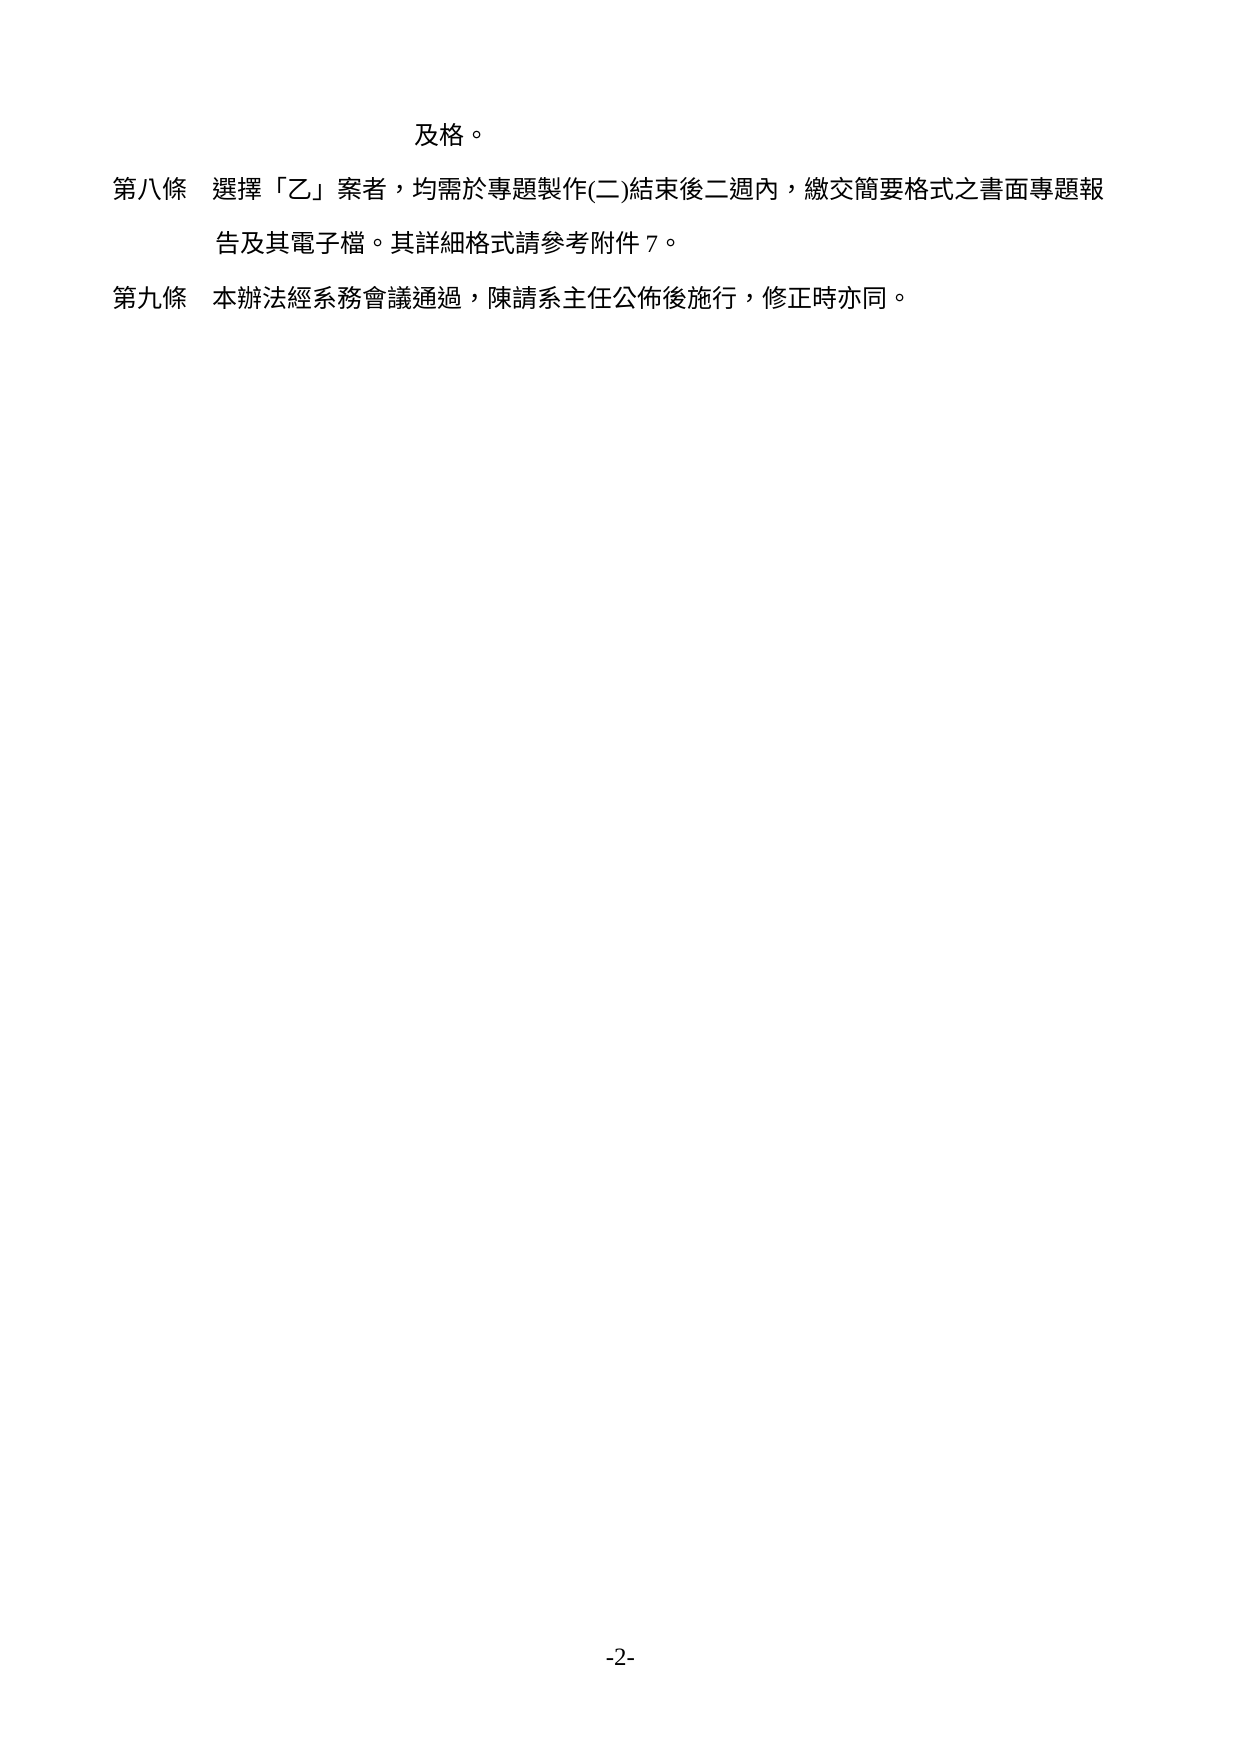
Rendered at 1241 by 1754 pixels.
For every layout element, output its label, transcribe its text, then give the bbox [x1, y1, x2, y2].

text 第九條 本辦法經系務會議通過，陳請系主任公佈後施行，修正時亦同。 [112, 278, 1128, 314]
list 未按規定時間專題展示、繳交申請表或報告之學生，其專題製作評分為不及格。 [271, 115, 1128, 151]
text 第八條 選擇「乙」案者，均需於專題製作(二)結束後二週內，繳交簡要格式之書面專題報告及其電子檔。其詳細格式請參考附件7。 [112, 169, 1128, 260]
